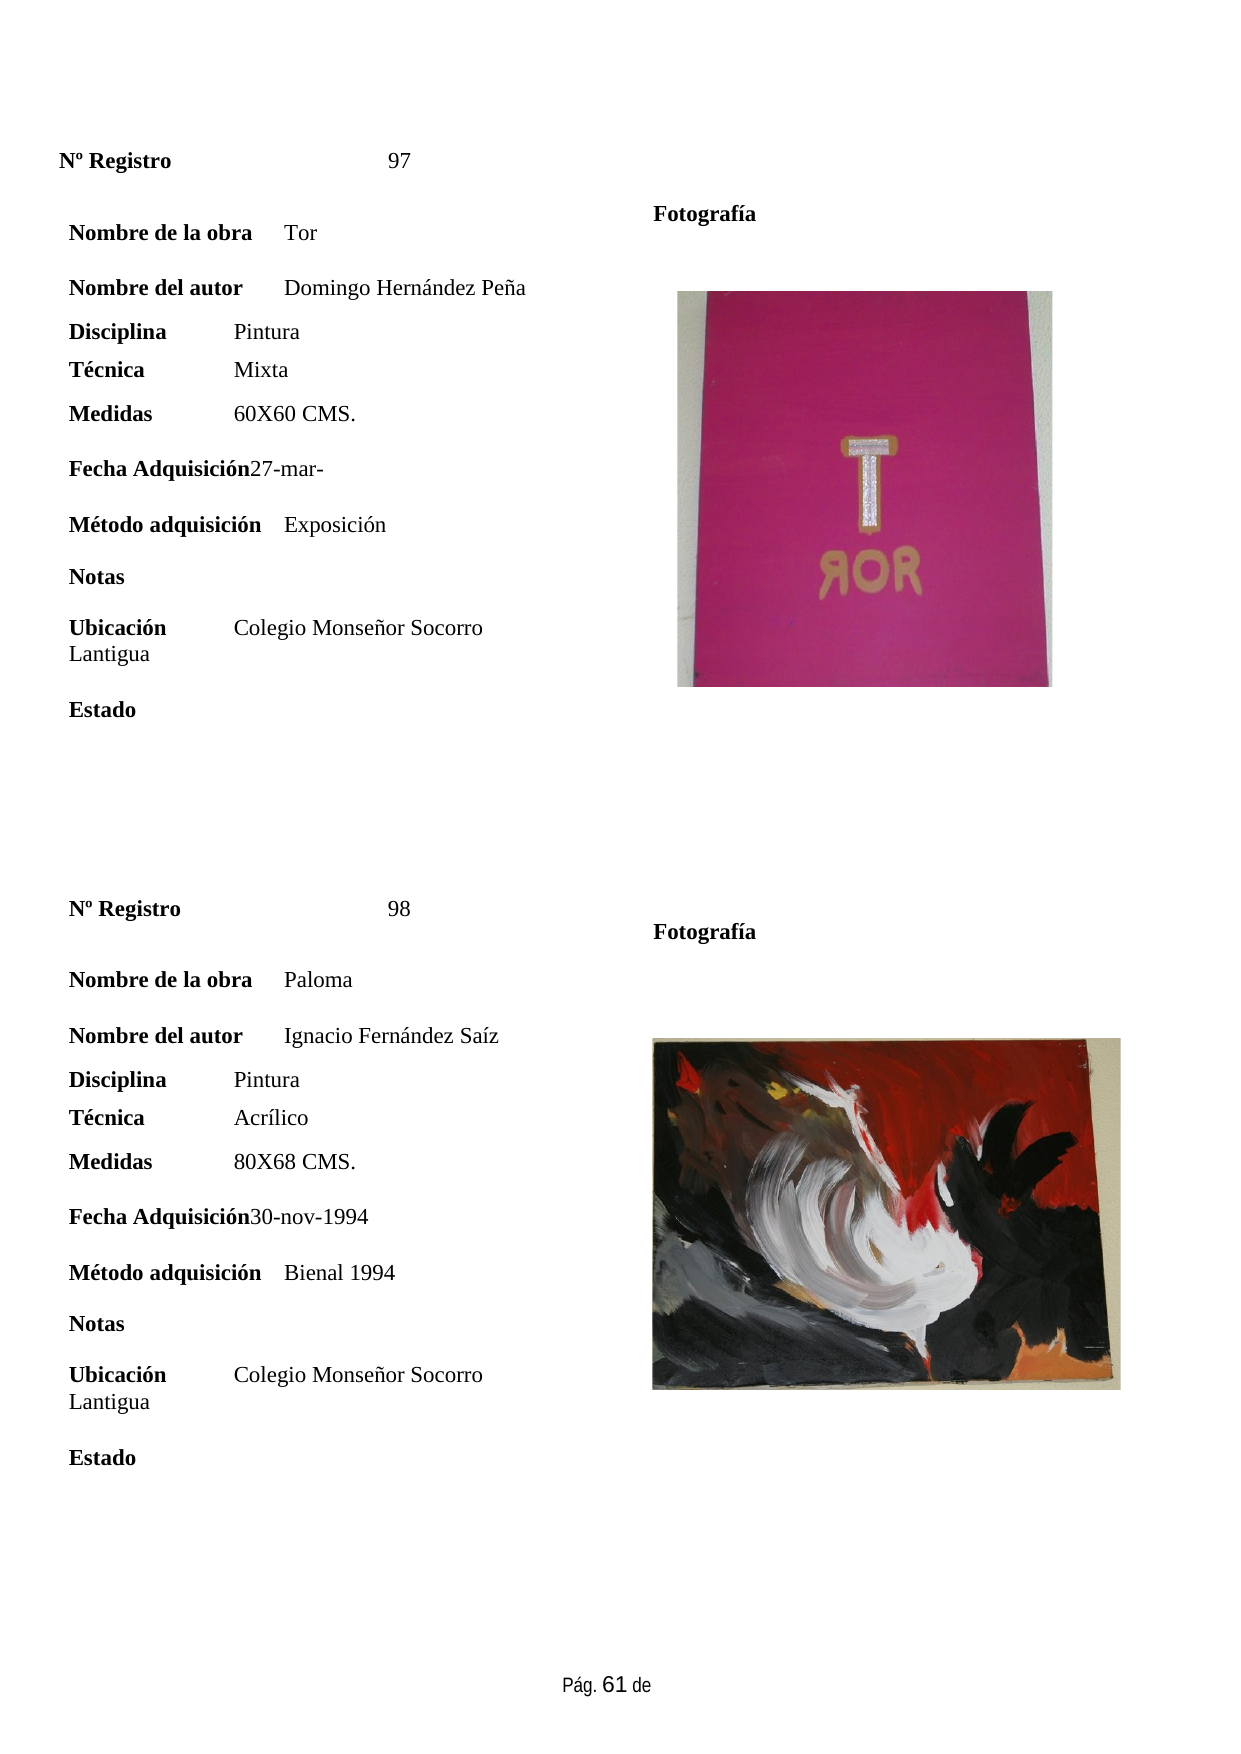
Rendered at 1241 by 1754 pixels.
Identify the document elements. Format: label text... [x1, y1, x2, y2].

picture [677, 291, 1053, 687]
text Medidas 80X68 CMS. Fecha Adquisición30-nov-1994 Método adquisición Bienal 1994 [68, 1148, 396, 1285]
text Medidas 60X60 CMS. Fecha Adquisición27-mar- Método adquisición Exposición [68, 400, 388, 537]
text Nº Registro 98 [68, 895, 570, 921]
text Ubicación Colegio Monseñor Socorro Lantigua [68, 1362, 570, 1414]
text Ubicación Colegio Monseñor Socorro Lantigua [68, 614, 570, 666]
text Nombre del autor Domingo Hernández Peña [68, 274, 570, 301]
subtitle Nombre de la obra Tor [68, 219, 570, 245]
text Disciplina Pintura [68, 1066, 570, 1092]
subtitle Estado [68, 1444, 570, 1471]
subtitle Estado [68, 696, 570, 723]
subtitle Notas [68, 567, 570, 588]
text Técnica Mixta [68, 356, 570, 382]
text Técnica Acrílico [68, 1104, 570, 1130]
text Fotografía [653, 201, 1132, 227]
text Disciplina Pintura [68, 318, 570, 344]
text Nombre de la obra Paloma [68, 966, 570, 993]
text Nombre del autor Ignacio Fernández Saíz [68, 1022, 570, 1048]
text Fotografía [653, 918, 1132, 945]
subtitle Notas [68, 1314, 570, 1336]
picture [652, 1038, 1121, 1390]
text Nº Registro 97 [59, 147, 570, 173]
